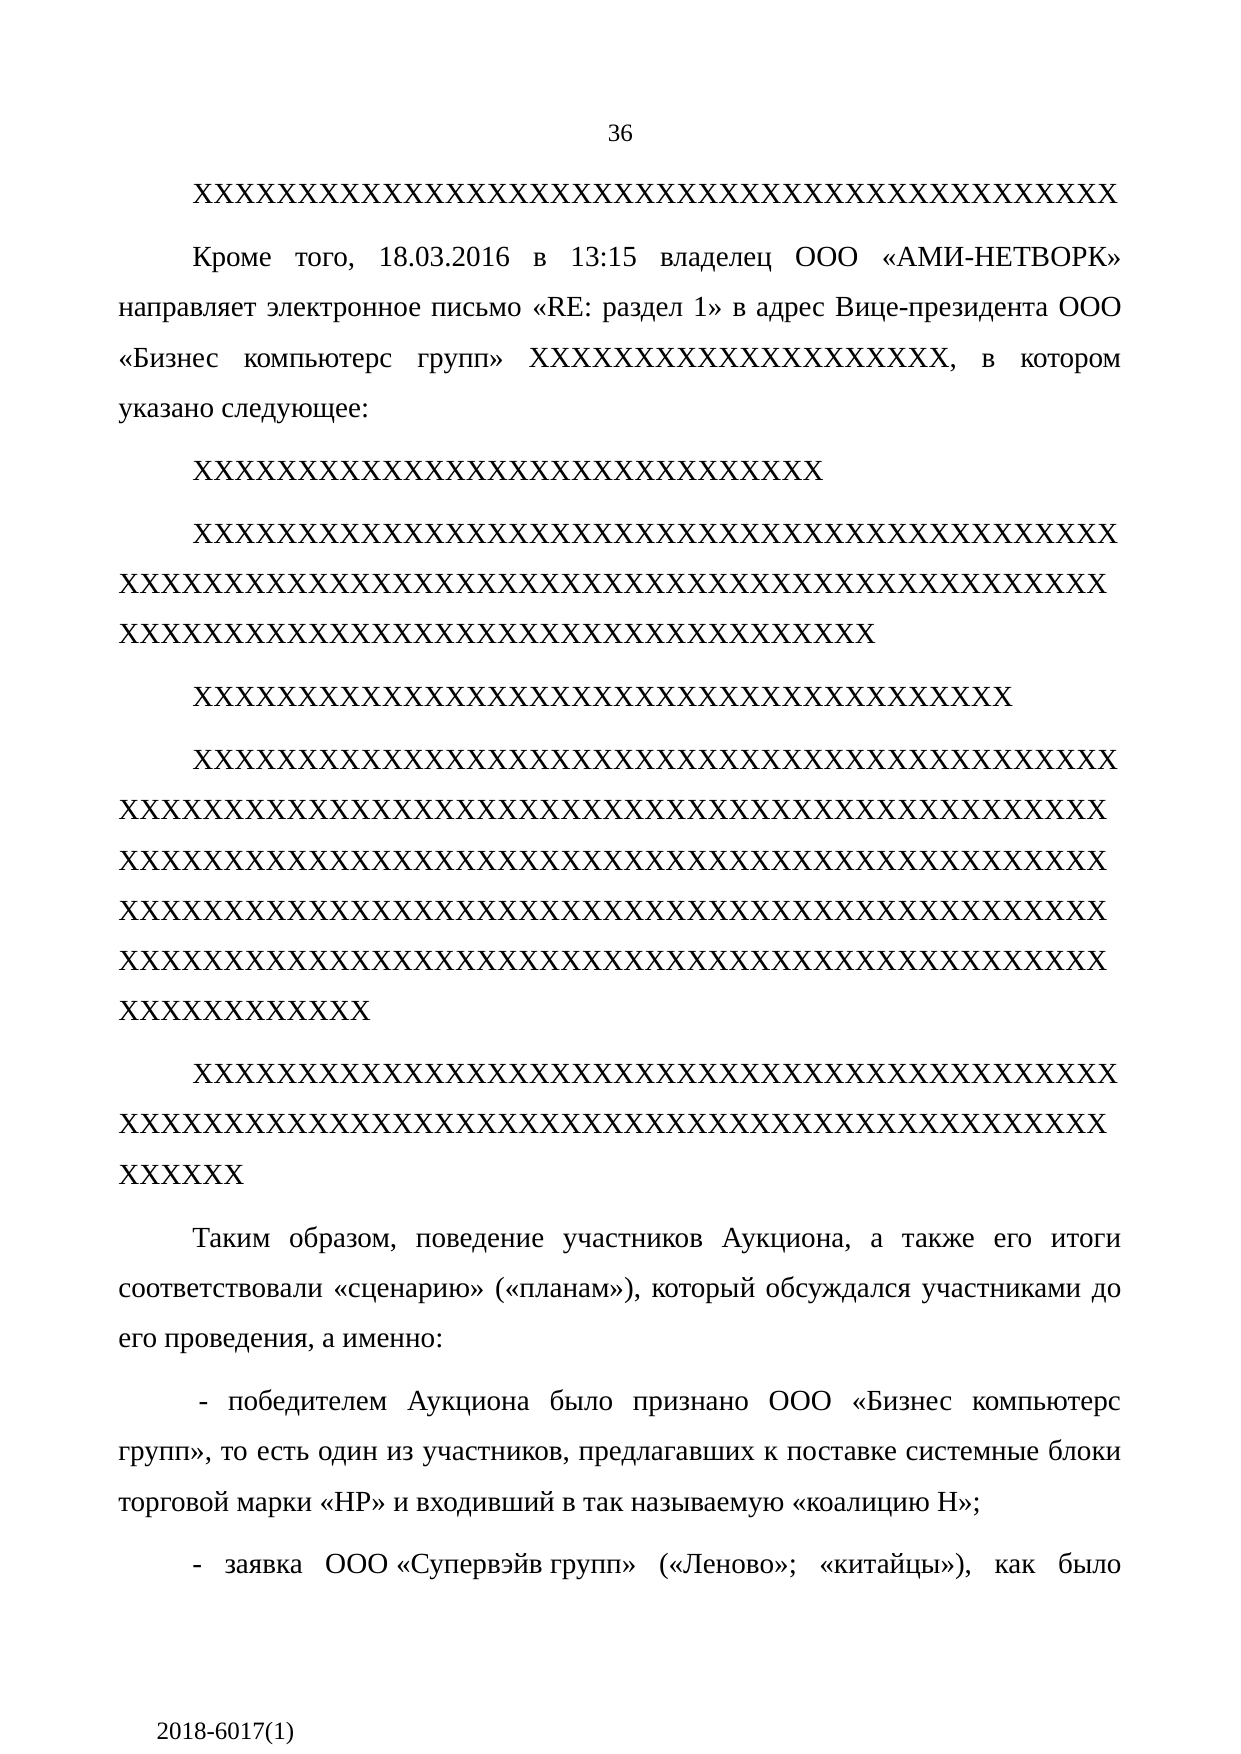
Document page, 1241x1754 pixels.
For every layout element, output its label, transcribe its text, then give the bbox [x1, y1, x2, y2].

text XXXXXXXXXXXXXXXXXXXXXXXXXXXXXXXXXXXXXXXXXXXXXXXXXXXXXXXXXXXXXXXXXXXXXXXXXXXXXXXXXXXXXXXXXXXXXXXXXXXXXXXXXXXXXXXXXXXXXXXXXXXXXXX [118, 516, 1122, 650]
text - победителем Аукциона было признано ООО «Бизнес компьютерс групп», то есть один из участников, предлагавших к поставке системные блоки торговой марки «HP» и входивший в так называемую «коалицию Н»; [118, 1383, 1122, 1517]
text Кроме того, 18.03.2016 в 13:15 владелец ООО «АМИ-НЕТВОРК» направляет электронное письмо «RE: раздел 1» в адрес Вице-президента ООО «Бизнес компьютерс групп» XXXXXXXXXXXXXXXXXXXX, в котором указано следующее: [118, 239, 1122, 424]
text XXXXXXXXXXXXXXXXXXXXXXXXXXXXXXXXXXXXXXXXXXXXXXXXXXXXXXXXXXXXXXXXXXXXXXXXXXXXXXXXXXXXXXXXXXXXXXXXXXXXXXXXXXXXXXXXXXXXXXXXXXXXXXXXXXXXXXXXXXXXXXXXXXXXXXXXXXXXXXXXXXXXXXXXXXXXXXXXXXXXXXXXXXXXXXXXXXXXXXXXXXXXXXXXXXXXXXXXXXXXXXXXXXXXXXXXXXXXXXXXXXXX [118, 742, 1122, 1027]
text Таким образом, поведение участников Аукциона, а также его итоги соответствовали «сценарию» («планам»), который обсуждался участниками до его проведения, а именно: [118, 1220, 1122, 1354]
text XXXXXXXXXXXXXXXXXXXXXXXXXXXXXX [118, 453, 1122, 486]
text XXXXXXXXXXXXXXXXXXXXXXXXXXXXXXXXXXXXXXXXXXXX [118, 176, 1122, 210]
text XXXXXXXXXXXXXXXXXXXXXXXXXXXXXXXXXXXXXXXXXXXXXXXXXXXXXXXXXXXXXXXXXXXXXXXXXXXXXXXXXXXXXXXXXXXXXXXXX [118, 1056, 1122, 1191]
text XXXXXXXXXXXXXXXXXXXXXXXXXXXXXXXXXXXXXXX [118, 679, 1122, 713]
text - заявка ООО «Супервэйв групп» («Леново»; «китайцы»), как было [118, 1547, 1122, 1580]
